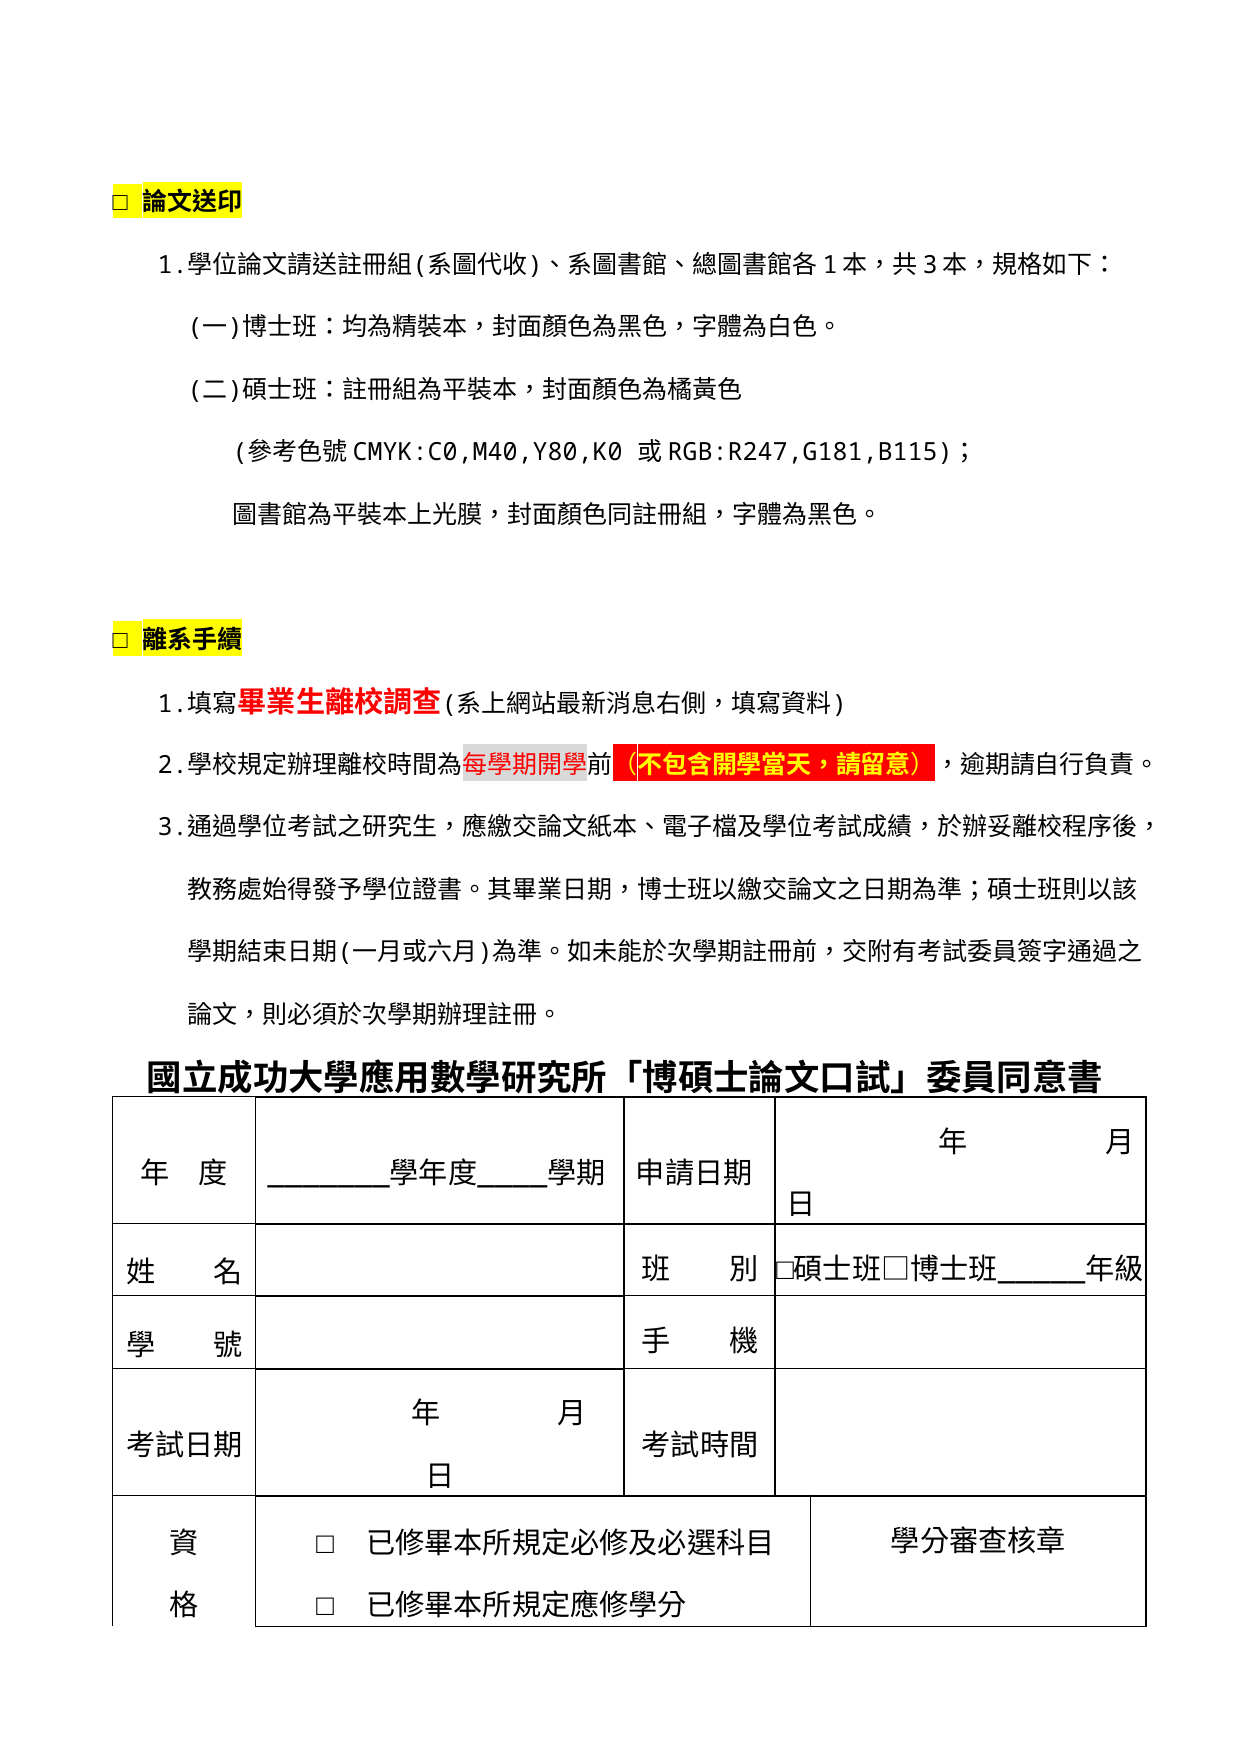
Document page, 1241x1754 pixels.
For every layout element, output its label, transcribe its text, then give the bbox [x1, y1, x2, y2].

table_cell 考試時間 [625, 1369, 774, 1494]
text 論文，則必須於次學期辦理註冊。 [112, 971, 1152, 1033]
table_cell 考試日期 [113, 1369, 255, 1494]
text (參考色號CMYK:C0,M40,Y80,K0 或RGB:R247,G181,B115)； [112, 408, 1152, 471]
table_cell 班 別 [625, 1225, 774, 1294]
table_header 年 度 [113, 1097, 255, 1223]
text 3.通過學位考試之研究生，應繳交論文紙本、電子檔及學位考試成績，於辦妥離校程序後， [112, 783, 1152, 846]
table_cell 姓 名 [113, 1224, 255, 1294]
text 1.填寫畢業生離校調查(系上網站最新消息右側，填寫資料) [112, 658, 1152, 721]
table_cell 已修畢本所規定必修及必選科目 已修畢本所規定應修學分 符合本所有關碩士班研究生修業規定 [256, 1497, 810, 1626]
text □ 論文送印 [112, 158, 1152, 221]
table_cell [256, 1225, 623, 1294]
table_cell [776, 1296, 1145, 1367]
table_cell 學 號 [113, 1296, 255, 1367]
table_header _______學年度____學期 [256, 1098, 623, 1223]
table_cell 年 月 日 [256, 1370, 623, 1494]
text 國立成功大學應用數學研究所「博碩士論文口試」委員同意書 [98, 1033, 1152, 1096]
table_cell [776, 1369, 1145, 1494]
table_header 年 月 日 [776, 1098, 1145, 1223]
text 1.學位論文請送註冊組(系圖代收)、系圖書館、總圖書館各1本，共3本，規格如下： [112, 221, 1152, 283]
text 2.學校規定辦理離校時間為每學期開學前（不包含開學當天，請留意），逾期請自行負責。 [112, 721, 1152, 783]
table_cell 學分審查核章 [811, 1497, 1145, 1626]
text 圖書館為平裝本上光膜，封面顏色同註冊組，字體為黑色。 [112, 471, 1152, 533]
text 學期結束日期(一月或六月)為準。如未能於次學期註冊前，交附有考試委員簽字通過之 [112, 908, 1152, 971]
text 教務處始得發予學位證書。其畢業日期，博士班以繳交論文之日期為準；碩士班則以該 [112, 846, 1152, 908]
table_cell [256, 1297, 623, 1367]
text (二)碩士班：註冊組為平裝本，封面顏色為橘黃色 [112, 346, 1152, 408]
text (一)博士班：均為精裝本，封面顏色為黑色，字體為白色。 [112, 283, 1152, 346]
table_cell □碩士班□博士班_____年級 [776, 1225, 1145, 1294]
text □ 離系手續 [112, 596, 1152, 658]
table_cell 資 格 [113, 1496, 255, 1626]
table_header 申請日期 [625, 1098, 774, 1223]
table_cell 手 機 [625, 1296, 774, 1367]
